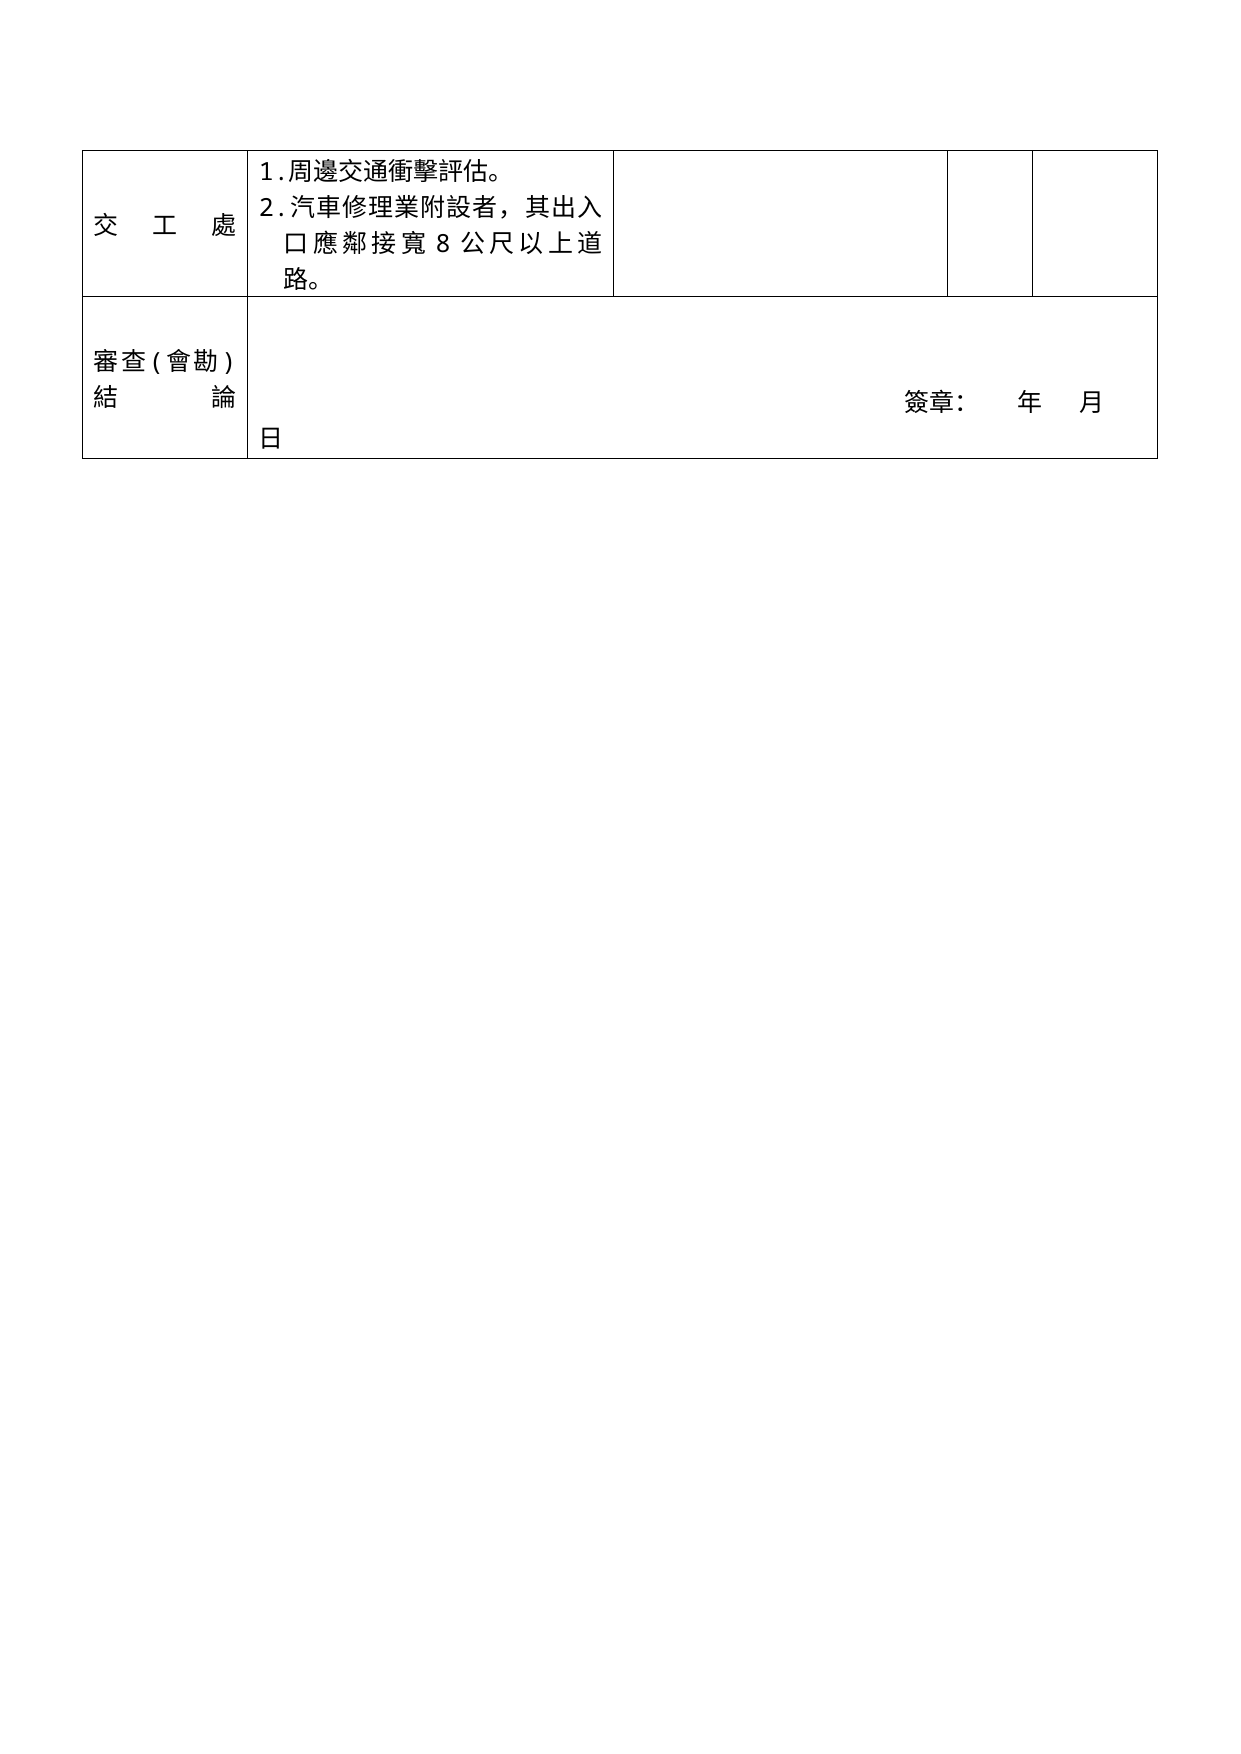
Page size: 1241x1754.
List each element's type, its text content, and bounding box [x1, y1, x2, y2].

table_cell [948, 151, 1032, 296]
table_cell 簽章： 年 月 日 [248, 297, 1157, 458]
table_cell 1.周邊交通衝擊評估。 2.汽車修理業附設者，其出入口應鄰接寬8公尺以上道路。 [248, 151, 613, 296]
table_cell [614, 151, 947, 296]
table_cell [1033, 151, 1157, 296]
table_cell 交工處 [83, 151, 247, 296]
table_cell 審查(會勘)結論 [83, 297, 247, 458]
